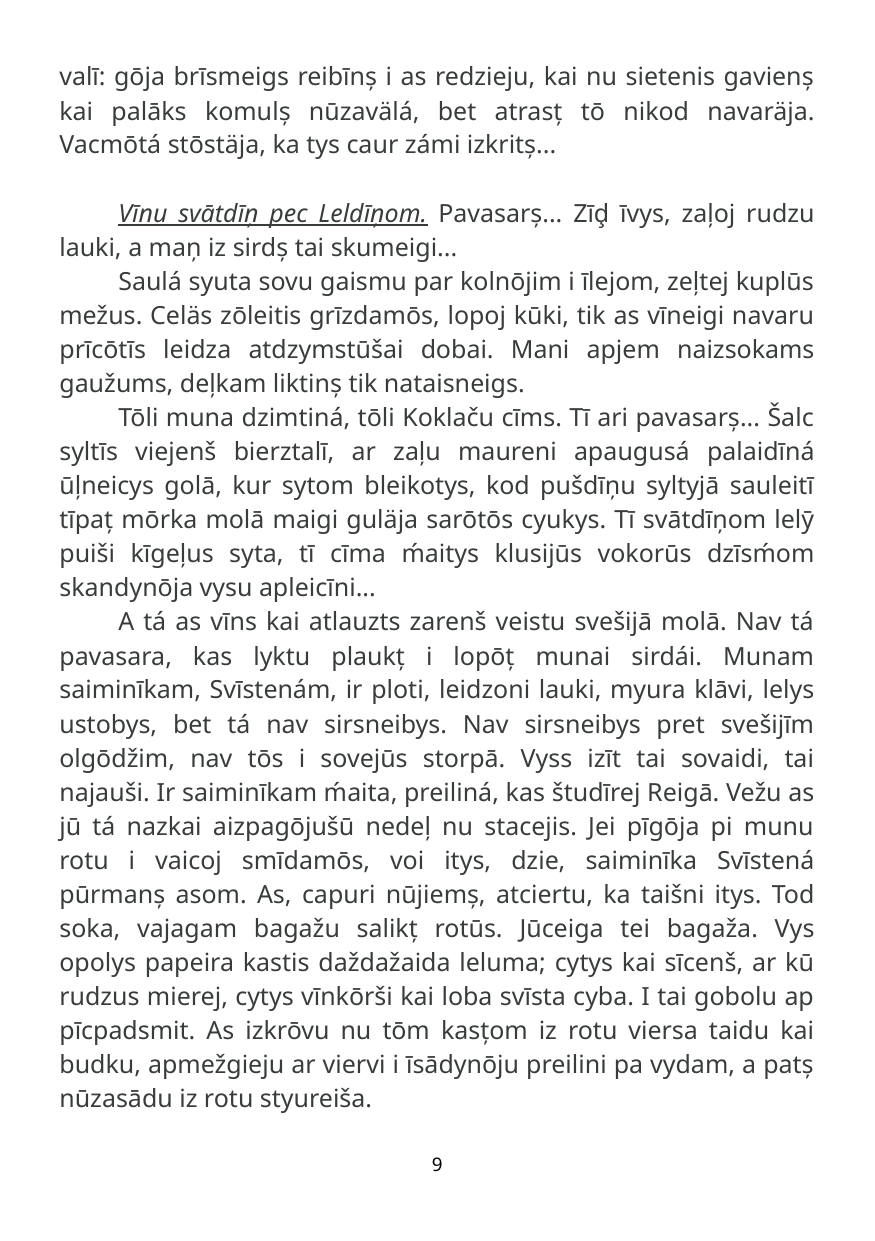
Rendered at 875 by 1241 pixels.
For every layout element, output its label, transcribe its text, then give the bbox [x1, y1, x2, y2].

text Vīnu svātdīņ pec Leldīņom. Pavasarș... Zīḑ īvys, zaļoj rudzu lauki, a maņ iz sirdș tai skumeigi... [59, 195, 815, 263]
text valī: gōja brīsmeigs reibīnș i as redzieju, kai nu sietenis gavienș kai palāks komulș nūzavälá, bet atrasț tō nikod navaräja. Vacmōtá stōstäja, ka tys caur zámi izkritș... [59, 59, 815, 161]
text Tōli muna dzimtiná, tōli Koklaču cīms. Tī ari pavasarș... Šalc syltīs viejenš bierztalī, ar zaļu maureni apaugusá palaidīná ūļneicys golā, kur sytom bleikotys, kod pušdīņu syltyjā sauleitī tīpaț mōrka molā maigi guläja sarōtōs cyukys. Tī svātdīņom lelȳ puiši kīgeļus syta, tī cīma ḿaitys klusijūs vokorūs dzīsḿom skandynōja vysu apleicīni... [59, 400, 815, 604]
text Saulá syuta sovu gaismu par kolnōjim i īlejom, zeļtej kuplūs mežus. Celäs zōleitis grīzdamōs, lopoj kūki, tik as vīneigi navaru prīcōtīs leidza atdzymstūšai dobai. Mani apjem naizsokams gaužums, deļkam liktinș tik nataisneigs. [59, 263, 815, 400]
text A tá as vīns kai atlauzts zarenš veistu svešijā molā. Nav tá pavasara, kas lyktu plaukț i lopōț munai sirdái. Munam saiminīkam, Svīstenám, ir ploti, leidzoni lauki, myura klāvi, lelys ustobys, bet tá nav sirsneibys. Nav sirsneibys pret svešijīm olgōdžim, nav tōs i sovejūs storpā. Vyss izīt tai sovaidi, tai najauši. Ir saiminīkam ḿaita, preiliná, kas študīrej Reigā. Vežu as jū tá nazkai aizpagōjušū nedeļ nu stacejis. Jei pīgōja pi munu rotu i vaicoj smīdamōs, voi itys, dzie, saiminīka Svīstená pūrmanș asom. As, capuri nūjiemș, atciertu, ka taišni itys. Tod soka, vajagam bagažu salikț rotūs. Jūceiga tei bagaža. Vys opolys papeira kastis daždažaida leluma; cytys kai sīcenš, ar kū rudzus mierej, cytys vīnkōrši kai loba svīsta cyba. I tai gobolu ap pīcpadsmit. As izkrōvu nu tōm kasțom iz rotu viersa taidu kai budku, apmežgieju ar viervi i īsādynōju preilini pa vydam, a patș nūzasādu iz rotu styureiša. [59, 604, 815, 1115]
